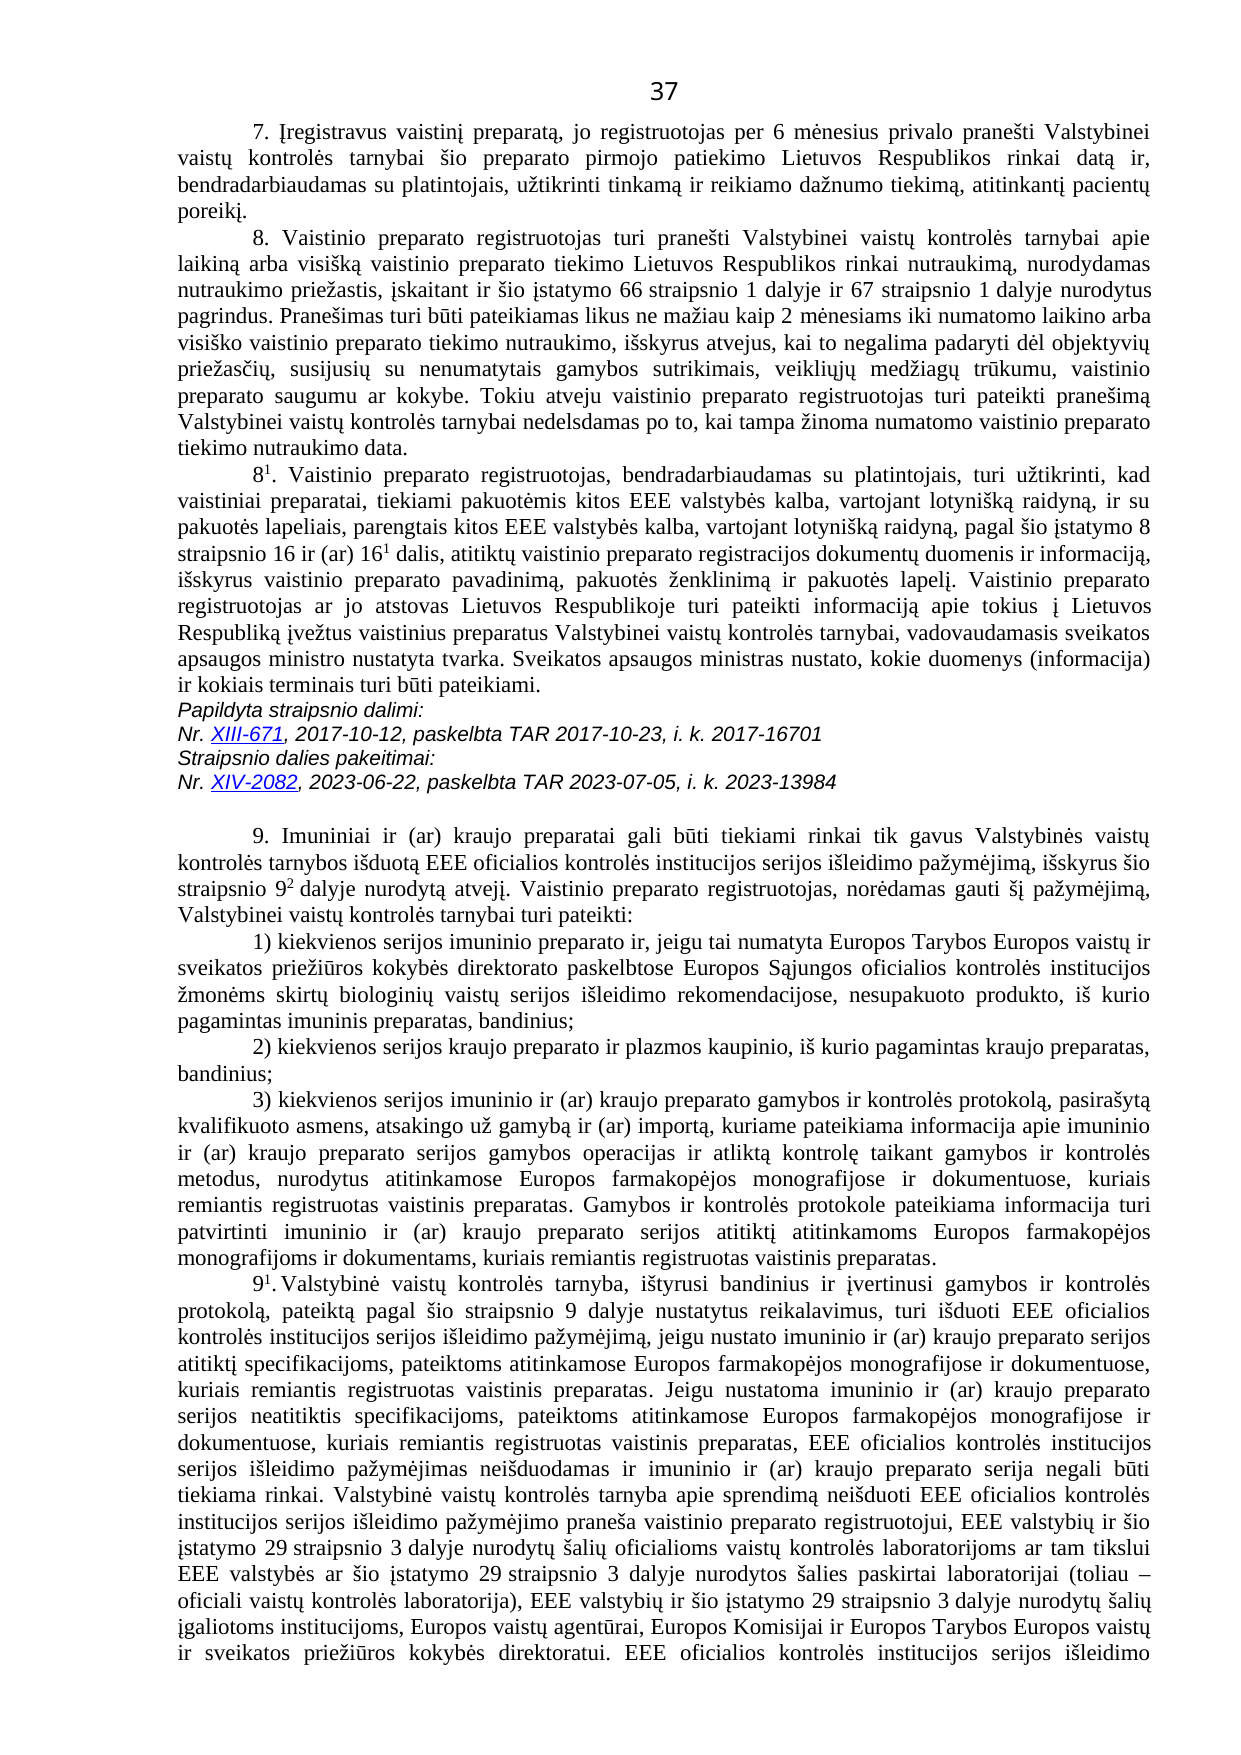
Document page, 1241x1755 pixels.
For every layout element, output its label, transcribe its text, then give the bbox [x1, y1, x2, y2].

text Straipsnio dalies pakeitimai: [177, 746, 1152, 770]
text 2) kiekvienos serijos kraujo preparato ir plazmos kaupinio, iš kurio pagamintas kraujo preparatas, bandinius; [177, 1033, 1152, 1086]
text 3) kiekvienos serijos imuninio ir (ar) kraujo preparato gamybos ir kontrolės protokolą, pasirašytą kvalifikuoto asmens, atsakingo už gamybą ir (ar) importą, kuriame pateikiama informacija apie imuninio ir (ar) kraujo preparato serijos gamybos operacijas ir atliktą kontrolę taikant gamybos ir kontrolės metodus, nurodytus atitinkamose Europos farmakopėjos monografijose ir dokumentuose, kuriais remiantis registruotas vaistinis preparatas. Gamybos ir kontrolės protokole pateikiama informacija turi patvirtinti imuninio ir (ar) kraujo preparato serijos atitiktį atitinkamoms Europos farmakopėjos monografijoms ir dokumentams, kuriais remiantis registruotas vaistinis preparatas. [177, 1086, 1152, 1271]
text Nr. XIV-2082, 2023-06-22, paskelbta TAR 2023-07-05, i. k. 2023-13984 [177, 770, 1152, 794]
text 91. Valstybinė vaistų kontrolės tarnyba, ištyrusi bandinius ir įvertinusi gamybos ir kontrolės protokolą, pateiktą pagal šio straipsnio 9 dalyje nustatytus reikalavimus, turi išduoti EEE oficialios kontrolės institucijos serijos išleidimo pažymėjimą, jeigu nustato imuninio ir (ar) kraujo preparato serijos atitiktį specifikacijoms, pateiktoms atitinkamose Europos farmakopėjos monografijose ir dokumentuose, kuriais remiantis registruotas vaistinis preparatas. Jeigu nustatoma imuninio ir (ar) kraujo preparato serijos neatitiktis specifikacijoms, pateiktoms atitinkamose Europos farmakopėjos monografijose ir dokumentuose, kuriais remiantis registruotas vaistinis preparatas, EEE oficialios kontrolės institucijos serijos išleidimo pažymėjimas neišduodamas ir imuninio ir (ar) kraujo preparato serija negali būti tiekiama rinkai. Valstybinė vaistų kontrolės tarnyba apie sprendimą neišduoti EEE oficialios kontrolės institucijos serijos išleidimo pažymėjimo praneša vaistinio preparato registruotojui, EEE valstybių ir šio įstatymo 29 straipsnio 3 dalyje nurodytų šalių oficialioms vaistų kontrolės laboratorijoms ar tam tikslui EEE valstybės ar šio įstatymo 29 straipsnio 3 dalyje nurodytos šalies paskirtai laboratorijai (toliau – oficiali vaistų kontrolės laboratorija), EEE valstybių ir šio įstatymo 29 straipsnio 3 dalyje nurodytų šalių įgaliotoms institucijoms, Europos vaistų agentūrai, Europos Komisijai ir Europos Tarybos Europos vaistų ir sveikatos priežiūros kokybės direktoratui. EEE oficialios kontrolės institucijos serijos išleidimo [177, 1271, 1152, 1666]
text 1) kiekvienos serijos imuninio preparato ir, jeigu tai numatyta Europos Tarybos Europos vaistų ir sveikatos priežiūros kokybės direktorato paskelbtose Europos Sąjungos oficialios kontrolės institucijos žmonėms skirtų biologinių vaistų serijos išleidimo rekomendacijose, nesupakuoto produkto, iš kurio pagamintas imuninis preparatas, bandinius; [177, 928, 1152, 1033]
text Nr. XIII-671, 2017-10-12, paskelbta TAR 2017-10-23, i. k. 2017-16701 [177, 722, 1152, 746]
text 7. Įregistravus vaistinį preparatą, jo registruotojas per 6 mėnesius privalo pranešti Valstybinei vaistų kontrolės tarnybai šio preparato pirmojo patiekimo Lietuvos Respublikos rinkai datą ir, bendradarbiaudamas su platintojais, užtikrinti tinkamą ir reikiamo dažnumo tiekimą, atitinkantį pacientų poreikį. [177, 118, 1152, 223]
text 81. Vaistinio preparato registruotojas, bendradarbiaudamas su platintojais, turi užtikrinti, kad vaistiniai preparatai, tiekiami pakuotėmis kitos EEE valstybės kalba, vartojant lotynišką raidyną, ir su pakuotės lapeliais, parengtais kitos EEE valstybės kalba, vartojant lotynišką raidyną, pagal šio įstatymo 8 straipsnio 16 ir (ar) 161 dalis, atitiktų vaistinio preparato registracijos dokumentų duomenis ir informaciją, išskyrus vaistinio preparato pavadinimą, pakuotės ženklinimą ir pakuotės lapelį. Vaistinio preparato registruotojas ar jo atstovas Lietuvos Respublikoje turi pateikti informaciją apie tokius į Lietuvos Respubliką įvežtus vaistinius preparatus Valstybinei vaistų kontrolės tarnybai, vadovaudamasis sveikatos apsaugos ministro nustatyta tvarka. Sveikatos apsaugos ministras nustato, kokie duomenys (informacija) ir kokiais terminais turi būti pateikiami. [177, 461, 1152, 698]
text 8. Vaistinio preparato registruotojas turi pranešti Valstybinei vaistų kontrolės tarnybai apie laikiną arba visišką vaistinio preparato tiekimo Lietuvos Respublikos rinkai nutraukimą, nurodydamas nutraukimo priežastis, įskaitant ir šio įstatymo 66 straipsnio 1 dalyje ir 67 straipsnio 1 dalyje nurodytus pagrindus. Pranešimas turi būti pateikiamas likus ne mažiau kaip 2 mėnesiams iki numatomo laikino arba visiško vaistinio preparato tiekimo nutraukimo, išskyrus atvejus, kai to negalima padaryti dėl objektyvių priežasčių, susijusių su nenumatytais gamybos sutrikimais, veikliųjų medžiagų trūkumu, vaistinio preparato saugumu ar kokybe. Tokiu atveju vaistinio preparato registruotojas turi pateikti pranešimą Valstybinei vaistų kontrolės tarnybai nedelsdamas po to, kai tampa žinoma numatomo vaistinio preparato tiekimo nutraukimo data. [177, 223, 1152, 461]
text 9. Imuniniai ir (ar) kraujo preparatai gali būti tiekiami rinkai tik gavus Valstybinės vaistų kontrolės tarnybos išduotą EEE oficialios kontrolės institucijos serijos išleidimo pažymėjimą, išskyrus šio straipsnio 92 dalyje nurodytą atvejį. Vaistinio preparato registruotojas, norėdamas gauti šį pažymėjimą, Valstybinei vaistų kontrolės tarnybai turi pateikti: [177, 822, 1152, 928]
text Papildyta straipsnio dalimi: [177, 698, 1152, 722]
